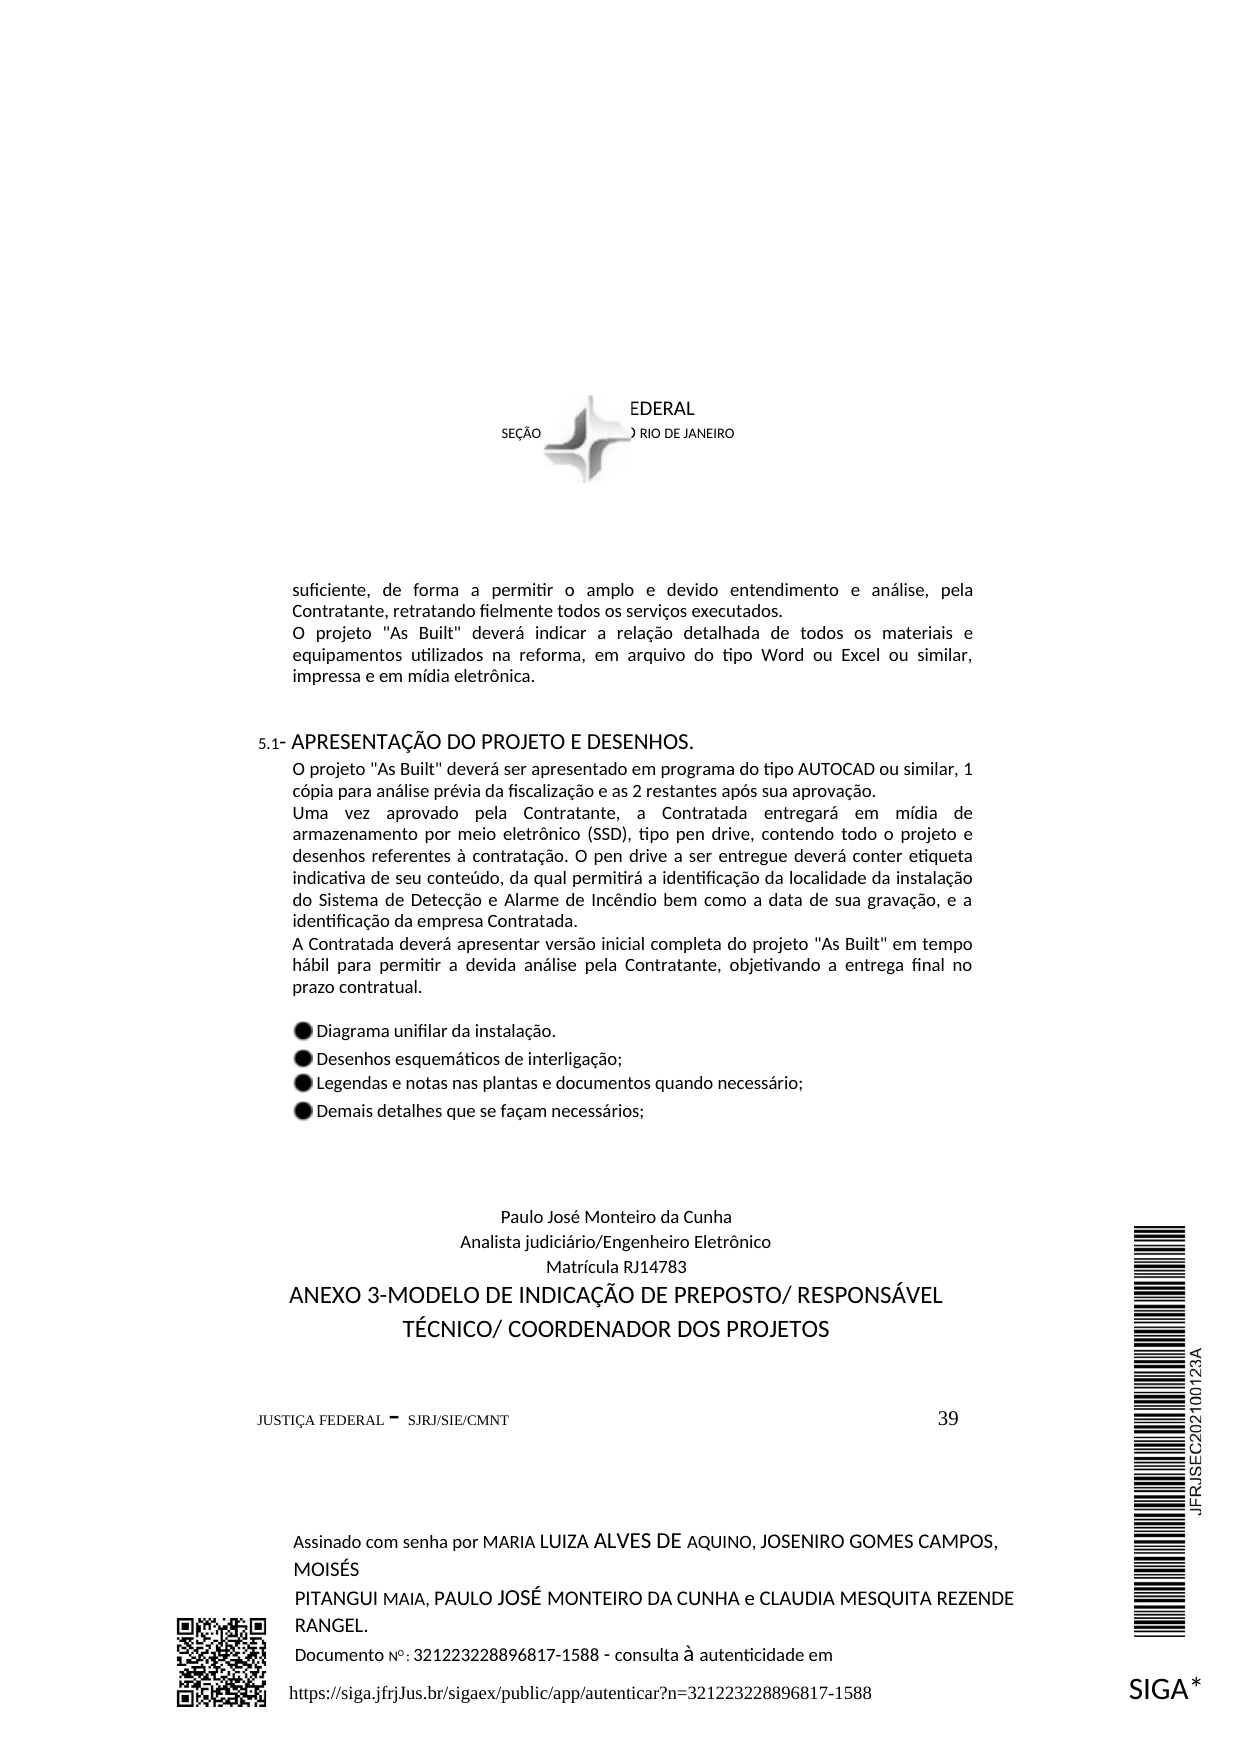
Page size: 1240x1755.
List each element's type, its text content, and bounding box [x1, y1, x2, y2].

text suficiente, de forma a permitir o amplo e devido entendimento e análise, pela Contratante, retratando fielmente todos os serviços executados. [292, 579, 974, 622]
list Desenhos esquemáticos de interligação; [233, 1047, 974, 1069]
text Paulo José Monteiro da Cunha [257, 1205, 975, 1228]
list Diagrama unifilar da instalação. [233, 1020, 974, 1042]
text ANEXO 3-MODELO DE INDICAÇÃO DE PREPOSTO/ RESPONSÁVEL [257, 1279, 975, 1310]
text TÉCNICO/ COORDENADOR DOS PROJETOS [257, 1313, 975, 1343]
text O projeto "As Built" deverá ser apresentado em programa do tipo AUTOCAD ou similar, 1 cópia para análise prévia da fiscalização e as 2 restantes após sua aprovação. [292, 758, 974, 802]
list - APRESENTAÇÃO DO PROJETO E DESENHOS. [216, 727, 975, 755]
text A Contratada deverá apresentar versão inicial completa do projeto "As Built" em tempo hábil para permitir a devida análise pela Contratante, objetivando a entrega final no prazo contratual. [292, 933, 974, 998]
text Analista judiciário/Engenheiro Eletrônico [257, 1230, 974, 1253]
text O projeto "As Built" deverá indicar a relação detalhada de todos os materiais e equipamentos utilizados na reforma, em arquivo do tipo Word ou Excel ou similar, impressa e em mídia eletrônica. [292, 622, 974, 687]
list Legendas e notas nas plantas e documentos quando necessário; [233, 1072, 974, 1094]
text Uma vez aprovado pela Contratante, a Contratada entregará em mídia de armazenamento por meio eletrônico (SSD), tipo pen drive, contendo todo o projeto e desenhos referentes à contratação. O pen drive a ser entregue deverá conter etiqueta indicativa de seu conteúdo, da qual permitirá a identificação da localidade da instalação do Sistema de Detecção e Alarme de Incêndio bem como a data de sua gravação, e a identificação da empresa Contratada. [292, 802, 974, 933]
list Demais detalhes que se façam necessários; [233, 1101, 974, 1122]
text Matrícula RJ14783 [257, 1255, 975, 1278]
